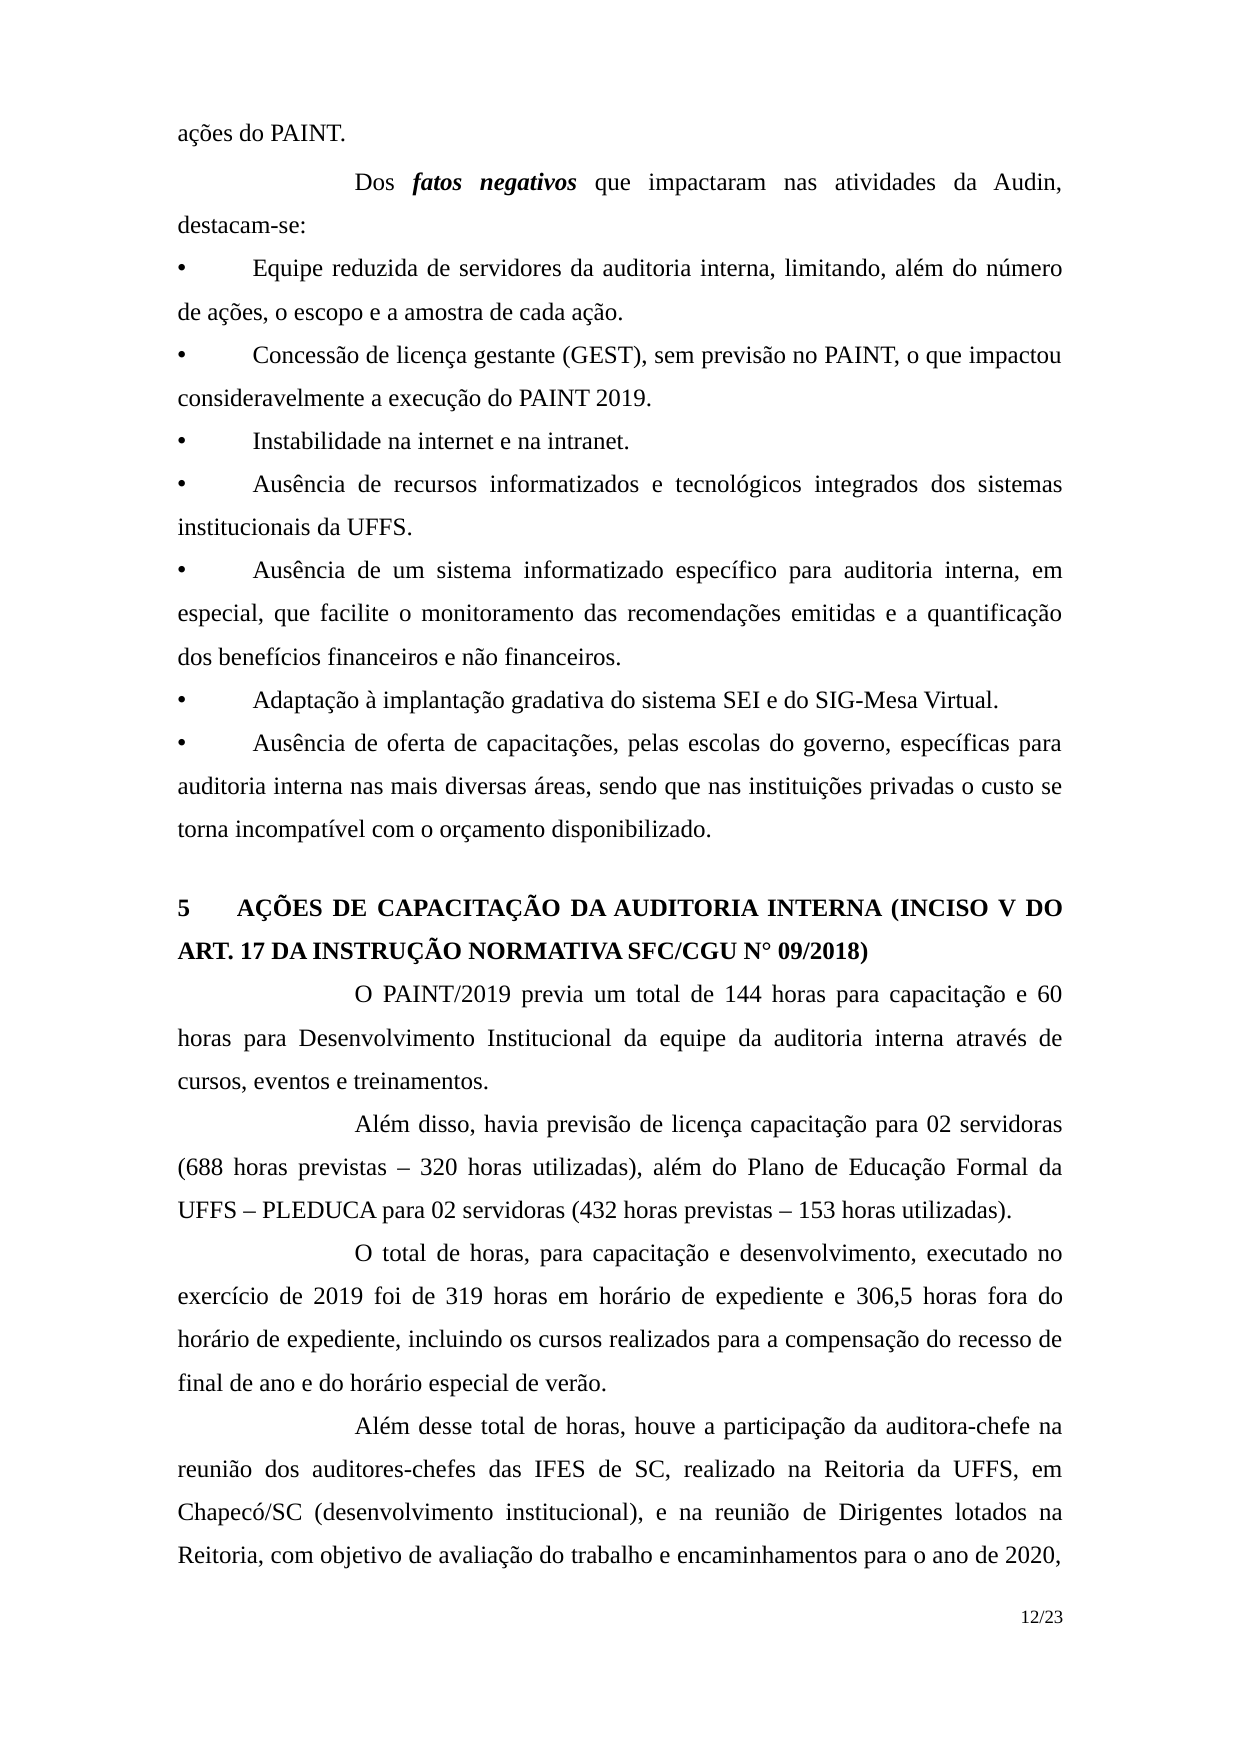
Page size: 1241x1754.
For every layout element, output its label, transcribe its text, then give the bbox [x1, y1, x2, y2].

text Além desse total de horas, houve a participação da auditora-chefe na reunião dos auditores-chefes das IFES de SC, realizado na Reitoria da UFFS, em Chapecó/SC (desenvolvimento institucional), e na reunião de Dirigentes lotados na Reitoria, com objetivo de avaliação do trabalho e encaminhamentos para o ano de 2020, [177, 1411, 1063, 1569]
list Adaptação à implantação gradativa do sistema SEI e do SIG-Mesa Virtual. [177, 685, 1063, 713]
text O PAINT/2019 previa um total de 144 horas para capacitação e 60 horas para Desenvolvimento Institucional da equipe da auditoria interna através de cursos, eventos e treinamentos. [177, 979, 1063, 1094]
list Instabilidade na internet e na intranet. [177, 426, 1063, 455]
list Ausência de recursos informatizados e tecnológicos integrados dos sistemas institucionais da UFFS. [177, 469, 1063, 541]
text Além disso, havia previsão de licença capacitação para 02 servidoras (688 horas previstas – 320 horas utilizadas), além do Plano de Educação Formal da UFFS – PLEDUCA para 02 servidoras (432 horas previstas – 153 horas utilizadas). [177, 1109, 1063, 1224]
list Ausência de oferta de capacitações, pelas escolas do governo, específicas para auditoria interna nas mais diversas áreas, sendo que nas instituições privadas o custo se torna incompatível com o orçamento disponibilizado. [177, 728, 1063, 843]
text O total de horas, para capacitação e desenvolvimento, executado no exercício de 2019 foi de 319 horas em horário de expediente e 306,5 horas fora do horário de expediente, incluindo os cursos realizados para a compensação do recesso de final de ano e do horário especial de verão. [177, 1238, 1063, 1396]
list Concessão de licença gestante (GEST), sem previsão no PAINT, o que impactou consideravelmente a execução do PAINT 2019. [177, 340, 1063, 412]
list Ausência de um sistema informatizado específico para auditoria interna, em especial, que facilite o monitoramento das recomendações emitidas e a quantificação dos benefícios financeiros e não financeiros. [177, 555, 1063, 670]
text Dos fatos negativos que impactaram nas atividades da Audin, destacam-se: [177, 167, 1063, 239]
subtitle 5 AÇÕES DE CAPACITAÇÃO DA AUDITORIA INTERNA (INCISO V DO ART. 17 DA INSTRUÇÃO NORMATIVA SFC/CGU N° 09/2018) [177, 893, 1063, 965]
list Equipe reduzida de servidores da auditoria interna, limitando, além do número de ações, o escopo e a amostra de cada ação. [177, 253, 1063, 325]
list ações do PAINT. [177, 118, 1063, 147]
